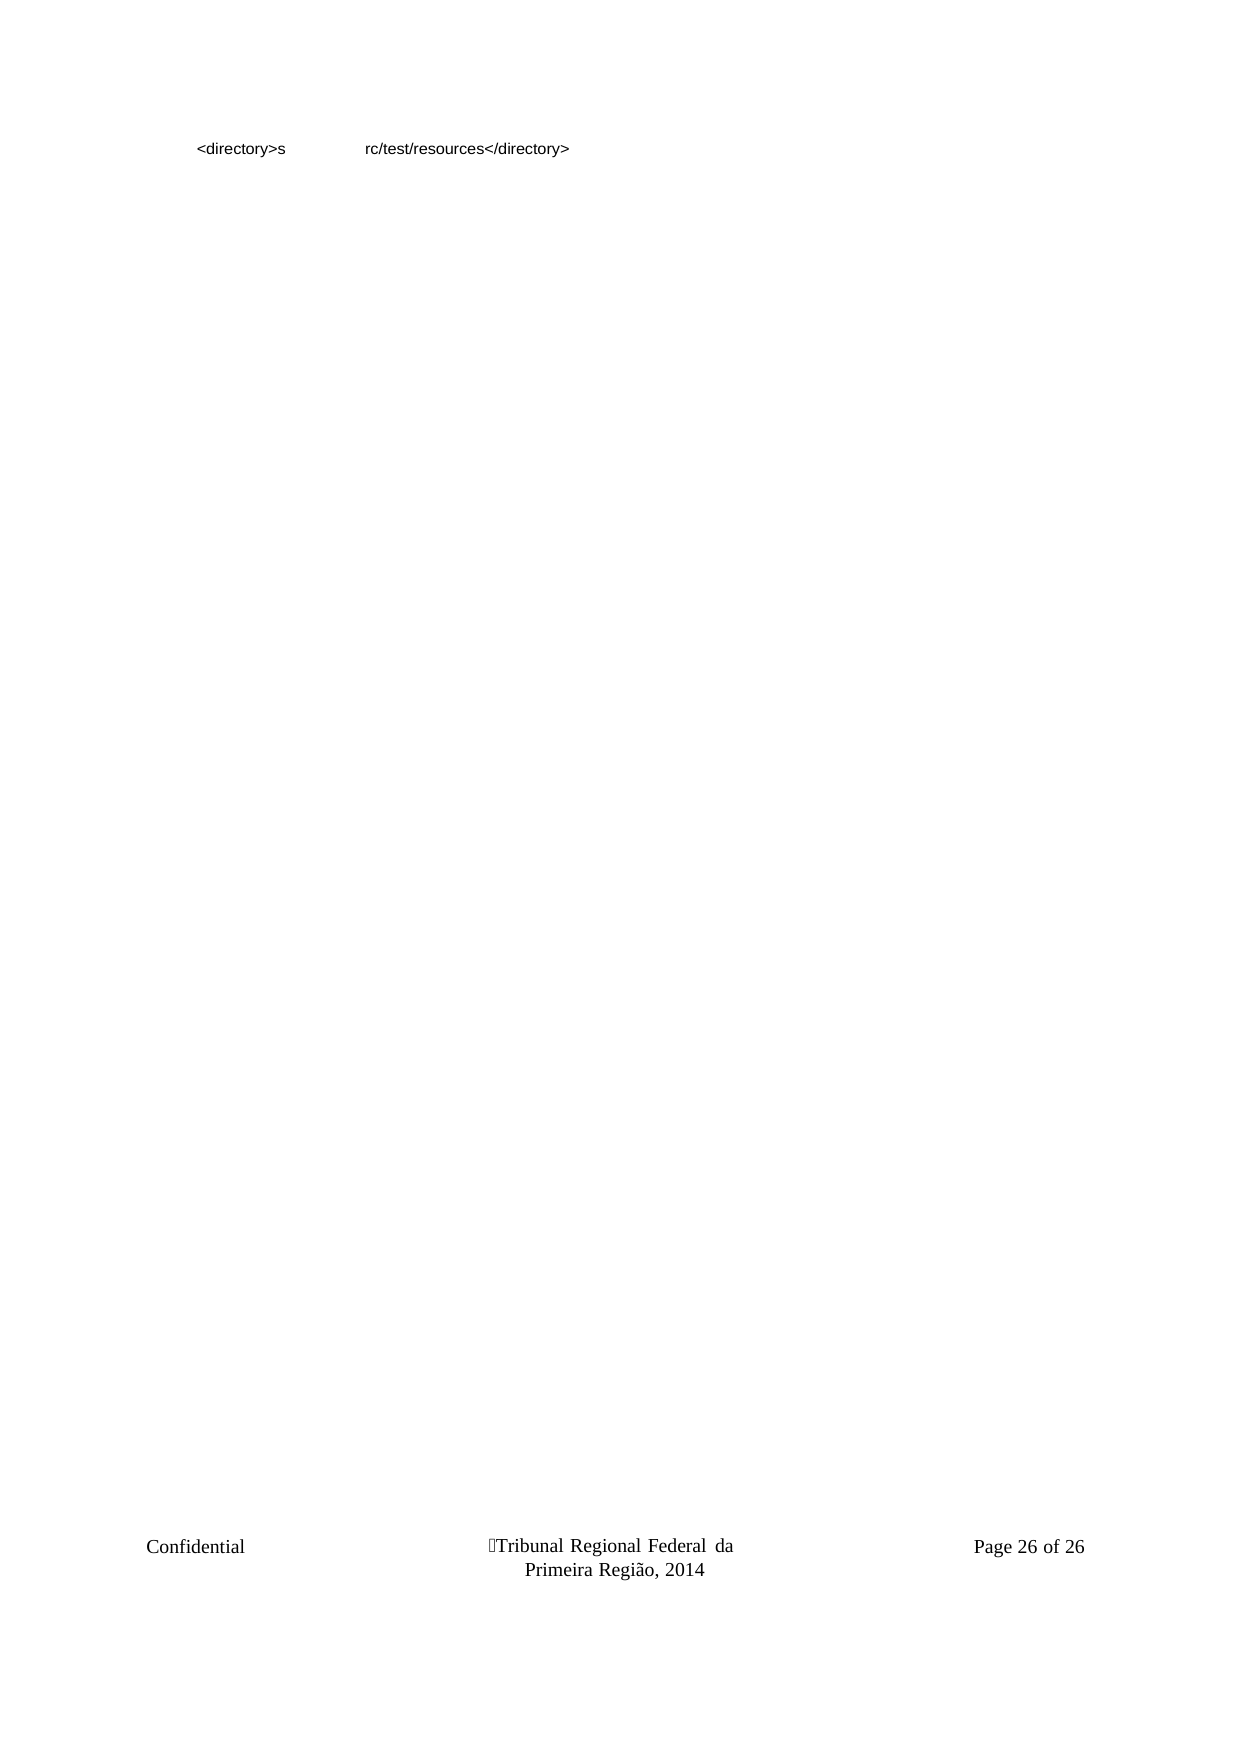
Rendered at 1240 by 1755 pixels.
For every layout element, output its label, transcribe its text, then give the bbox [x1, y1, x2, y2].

text <directory>src/test/resources</directory> [365, 139, 1117, 158]
